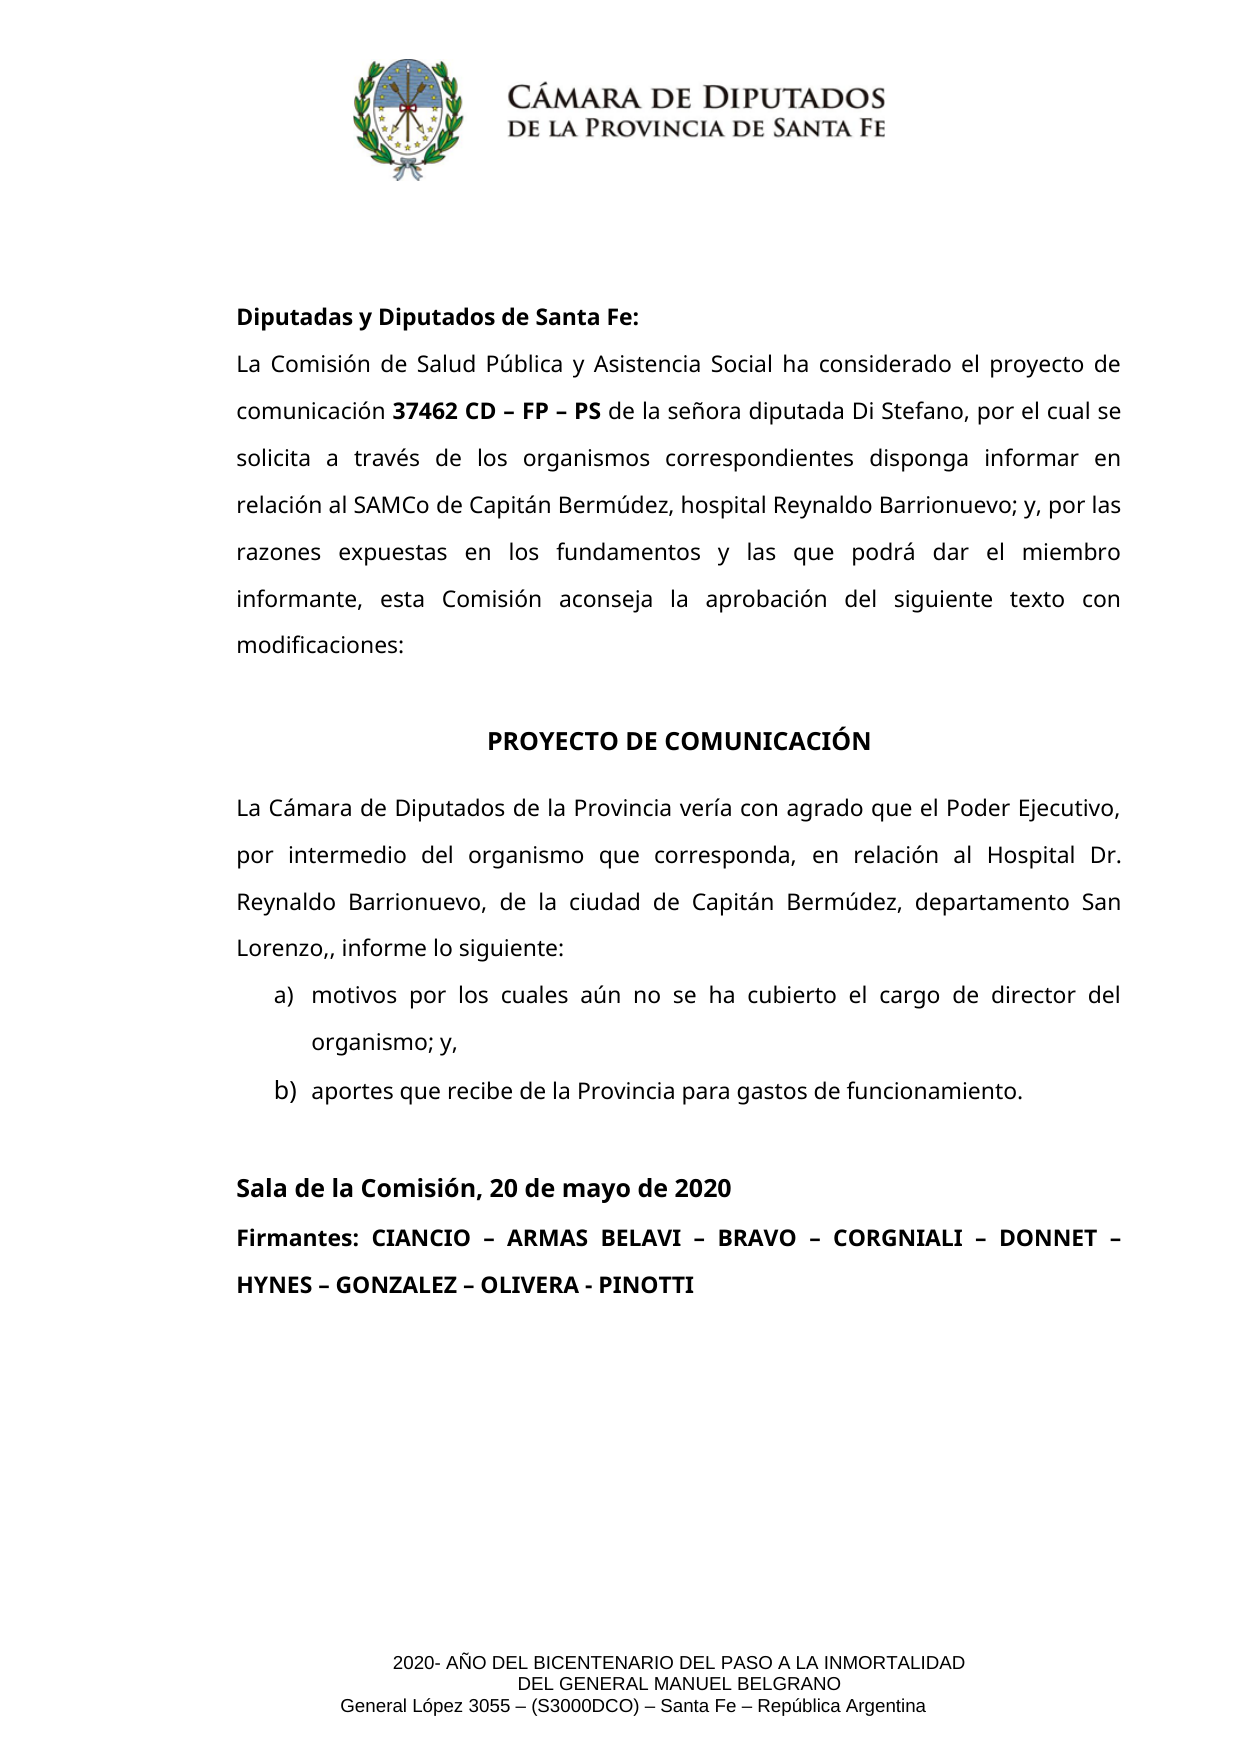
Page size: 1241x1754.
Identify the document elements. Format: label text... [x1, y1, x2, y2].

text Sala de la Comisión, 20 de mayo de 2020 [236, 1171, 1122, 1205]
text La Comisión de Salud Pública y Asistencia Social ha considerado el proyecto de comunicación 37462 CD – FP – PS de la señora diputada Di Stefano, por el cual se solicita a través de los organismos correspondientes disponga informar en relación al SAMCo de Capitán Bermúdez, hospital Reynaldo Barrionuevo; y, por las razones expuestas en los fundamentos y las que podrá dar el miembro informante, esta Comisión aconseja la aprobación del siguiente texto con modificaciones: [236, 348, 1122, 661]
list motivos por los cuales aún no se ha cubierto el cargo de director del organismo; y, [274, 979, 1122, 1057]
text PROYECTO DE COMUNICACIÓN [236, 723, 1122, 757]
text La Cámara de Diputados de la Provincia vería con agrado que el Poder Ejecutivo, por intermedio del organismo que corresponda, en relación al Hospital Dr. Reynaldo Barrionuevo, de la ciudad de Capitán Bermúdez, departamento San Lorenzo,, informe lo siguiente: [236, 792, 1122, 964]
text Firmantes: CIANCIO – ARMAS BELAVI – BRAVO – CORGNIALI – DONNET – HYNES – GONZALEZ – OLIVERA - PINOTTI [236, 1222, 1122, 1300]
text Diputadas y Diputados de Santa Fe: [236, 301, 1122, 332]
list aportes que recibe de la Provincia para gastos de funcionamiento. [274, 1073, 1122, 1107]
